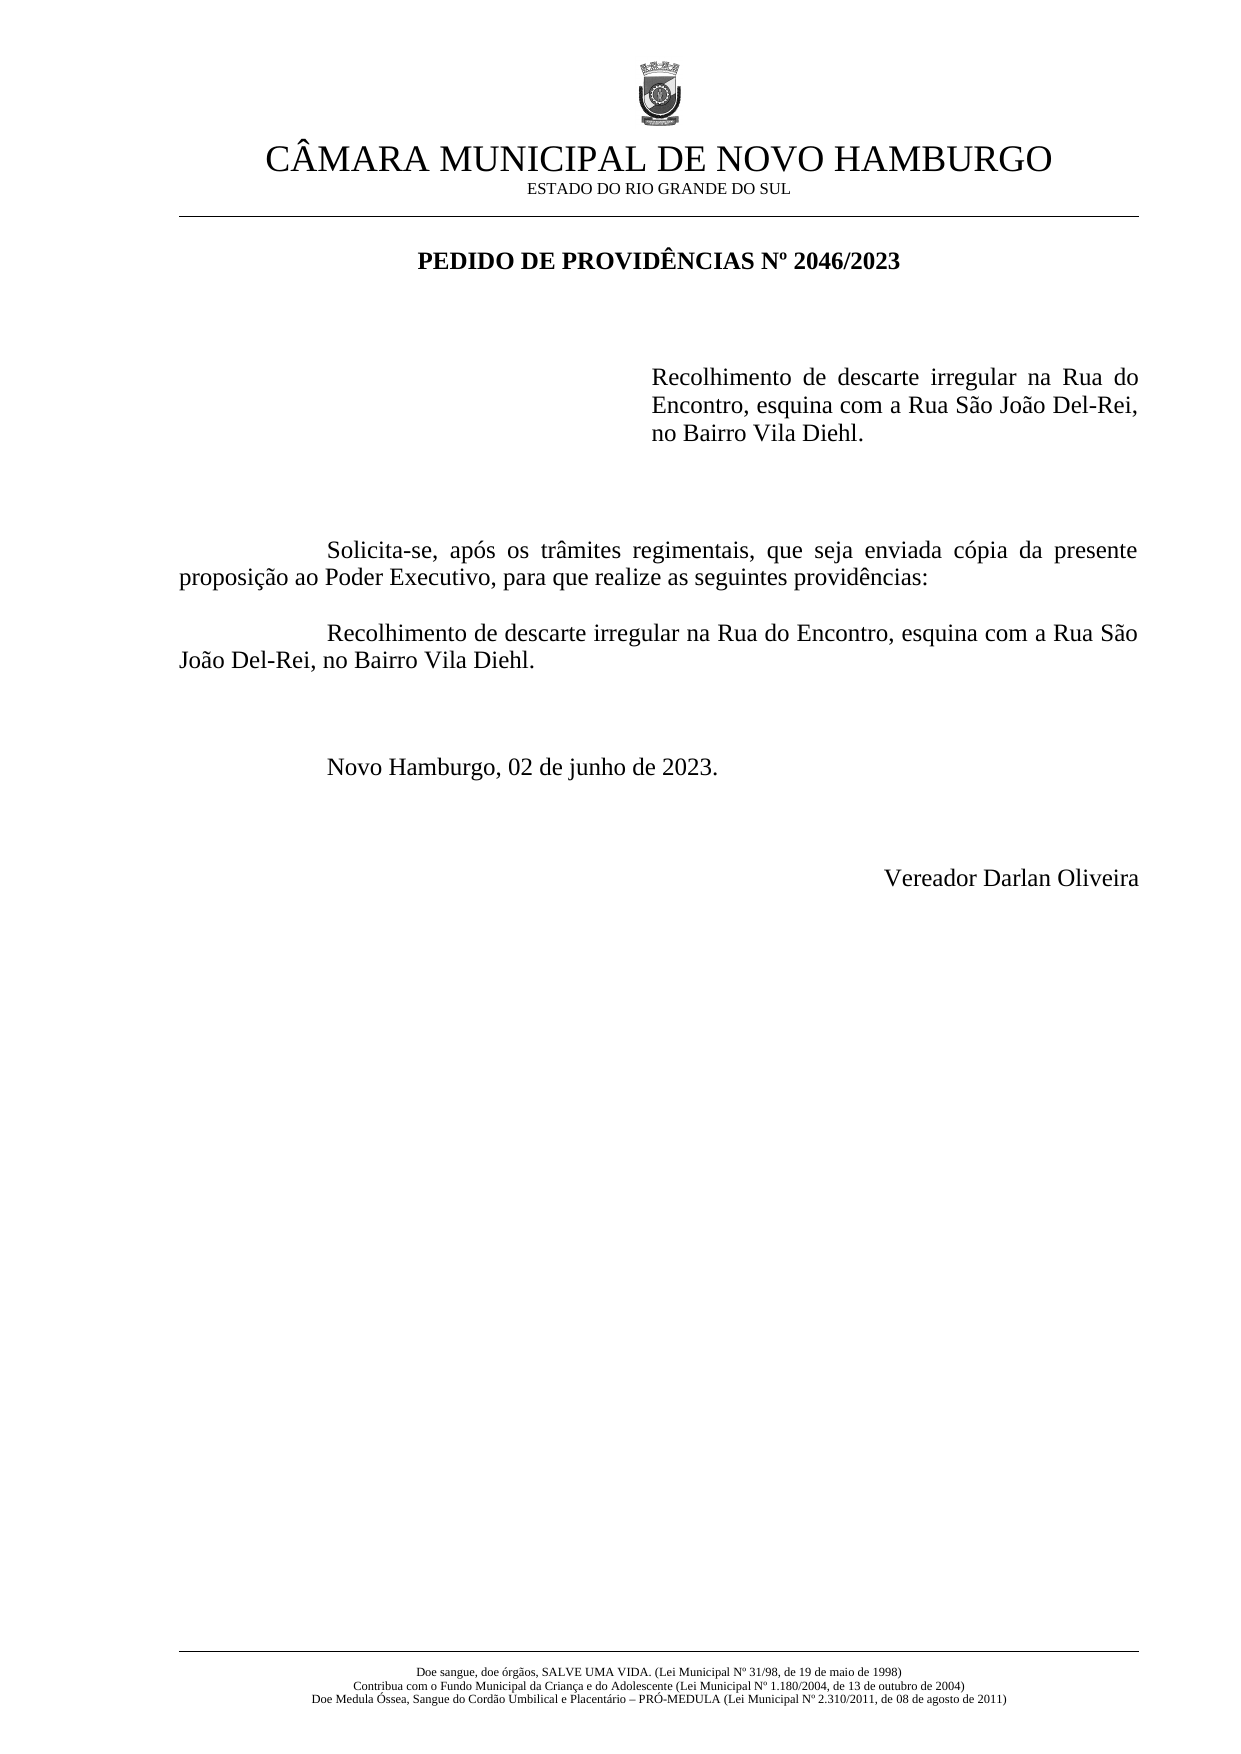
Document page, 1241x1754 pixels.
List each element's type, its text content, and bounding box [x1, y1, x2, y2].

text Novo Hamburgo, 02 de junho de 2023. [179, 753, 1139, 781]
text PEDIDO DE PROVIDÊNCIAS Nº 2046/2023 [179, 247, 1139, 274]
text Solicita-se, após os trâmites regimentais, que seja enviada cópia da presente proposição ao Poder Executivo, para que realize as seguintes providências: [179, 536, 1139, 591]
text Recolhimento de descarte irregular na Rua do Encontro, esquina com a Rua São João Del-Rei, no Bairro Vila Diehl. [651, 363, 1139, 447]
text Vereador Darlan Oliveira [179, 864, 1139, 892]
text Recolhimento de descarte irregular na Rua do Encontro, esquina com a Rua São João Del-Rei, no Bairro Vila Diehl. [179, 619, 1139, 674]
